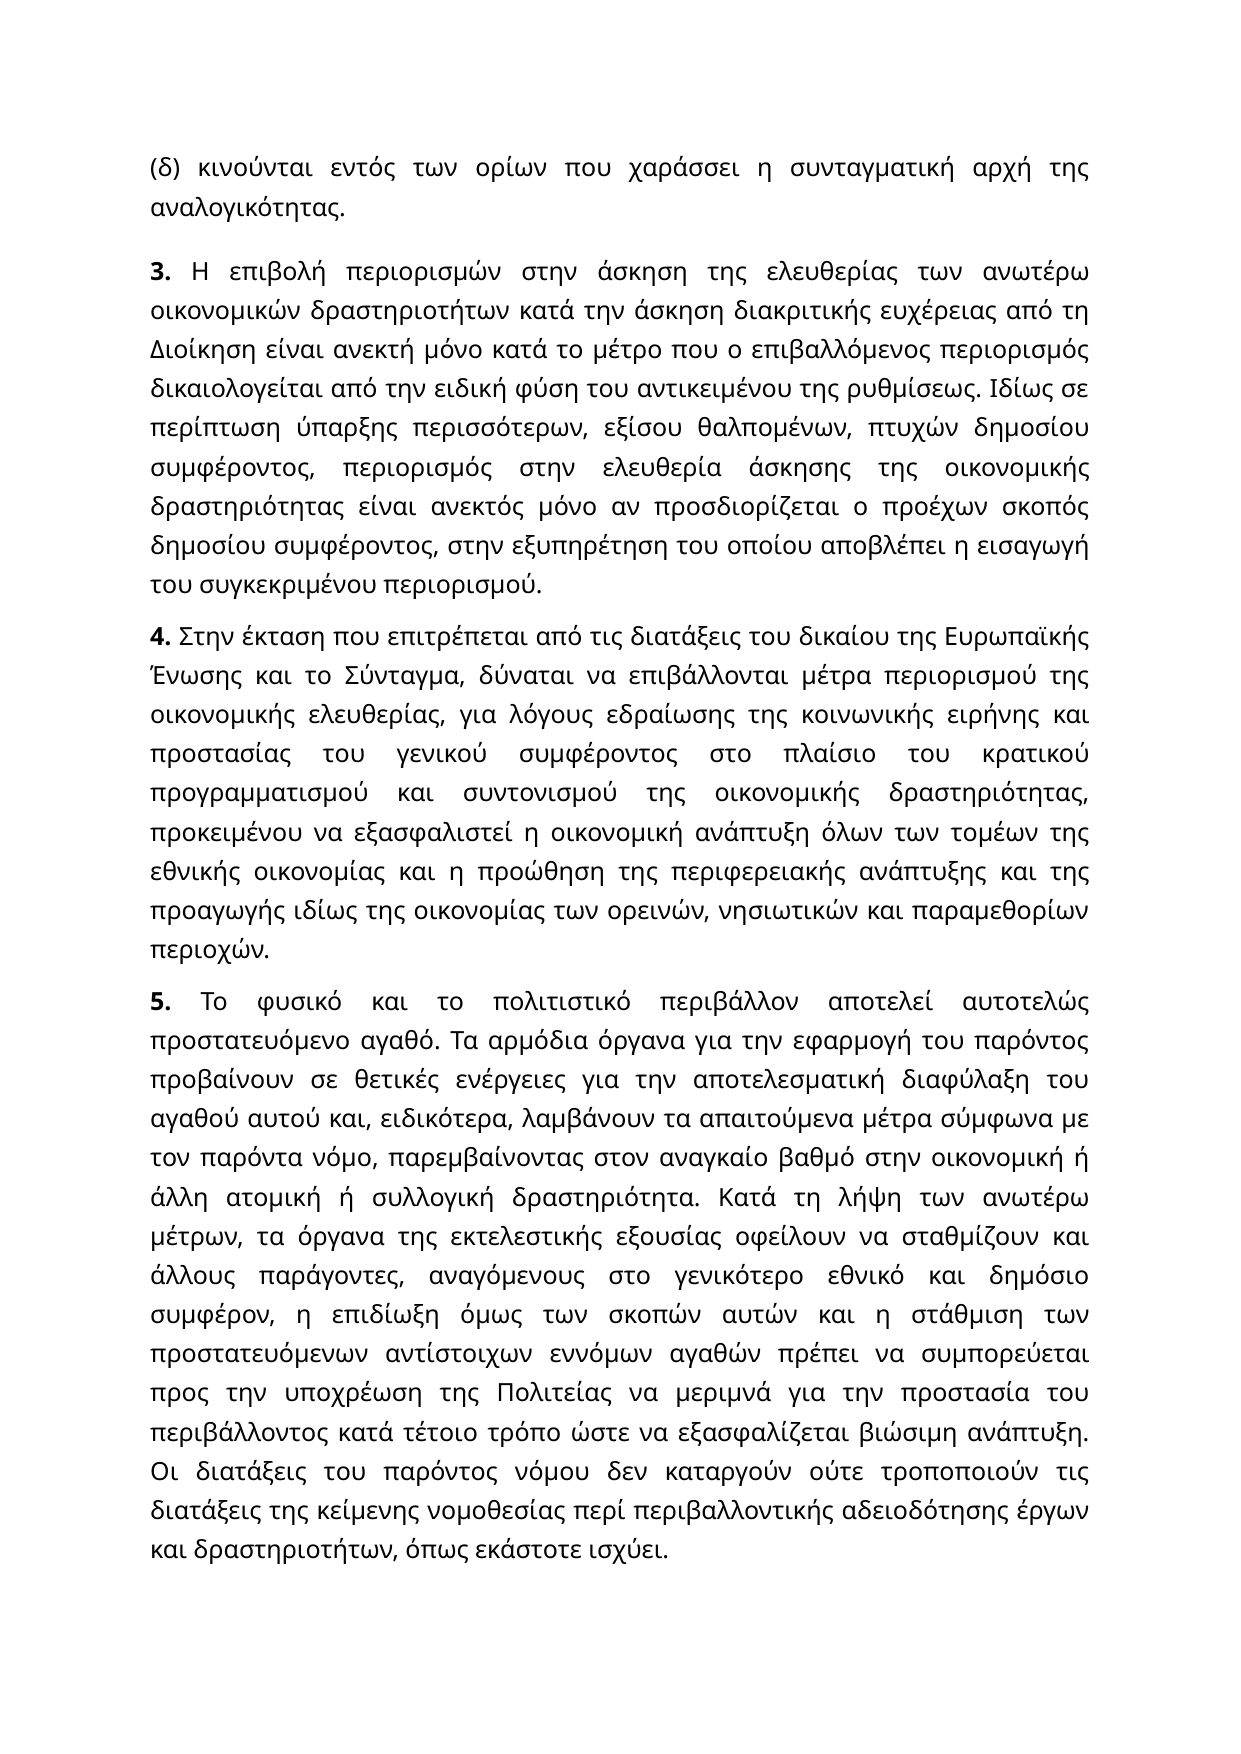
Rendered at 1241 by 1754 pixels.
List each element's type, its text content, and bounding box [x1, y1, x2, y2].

text 5. Το φυσικό και το πολιτιστικό περιβάλλον αποτελεί αυτοτελώς προστατευόμενο αγαθό. Τα αρμόδια όργανα για την εφαρμογή του παρόντος προβαίνουν σε θετικές ενέργειες για την αποτελεσματική διαφύλαξη του αγαθού αυτού και, ειδικότερα, λαμβάνουν τα απαιτούμενα μέτρα σύμφωνα με τον παρόντα νόμο, παρεμβαίνοντας στον αναγκαίο βαθμό στην οικονομική ή άλλη ατομική ή συλλογική δραστηριότητα. Κατά τη λήψη των ανωτέρω μέτρων, τα όργανα της εκτελεστικής εξουσίας οφείλουν να σταθμίζουν και άλλους παράγοντες, αναγόμενους στο γενικότερο εθνικό και δημόσιο συμφέρον, η επιδίωξη όμως των σκοπών αυτών και η στάθμιση των προστατευόμενων αντίστοιχων εννόμων αγαθών πρέπει να συμπορεύεται προς την υποχρέωση της Πολιτείας να μεριμνά για την προστασία του περιβάλλοντος κατά τέτοιο τρόπο ώστε να εξασφαλίζεται βιώσιμη ανάπτυξη. Οι διατάξεις του παρόντος νόμου δεν καταργούν ούτε τροποποιούν τις διατάξεις της κείμενης νομοθεσίας περί περιβαλλοντικής αδειοδότησης έργων και δραστηριοτήτων, όπως εκάστοτε ισχύει. [150, 983, 1090, 1566]
text 4. Στην έκταση που επιτρέπεται από τις διατάξεις του δικαίου της Ευρωπαϊκής Ένωσης και το Σύνταγμα, δύναται να επιβάλλονται μέτρα περιορισμού της οικονομικής ελευθερίας, για λόγους εδραίωσης της κοινωνικής ειρήνης και προστασίας του γενικού συμφέροντος στο πλαίσιο του κρατικού προγραμματισμού και συντονισμού της οικονομικής δραστηριότητας, προκειμένου να εξασφαλιστεί η οικονομική ανάπτυξη όλων των τομέων της εθνικής οικονομίας και η προώθηση της περιφερειακής ανάπτυξης και της προαγωγής ιδίως της οικονομίας των ορεινών, νησιωτικών και παραμεθορίων περιοχών. [150, 618, 1090, 966]
text (δ) κινούνται εντός των ορίων που χαράσσει η συνταγματική αρχή της αναλογικότητας. [150, 150, 1090, 223]
text 3. Η επιβολή περιορισμών στην άσκηση της ελευθερίας των ανωτέρω οικονομικών δραστηριοτήτων κατά την άσκηση διακριτικής ευχέρειας από τη Διοίκηση είναι ανεκτή μόνο κατά το μέτρο που ο επιβαλλόμενος περιορισμός δικαιολογείται από την ειδική φύση του αντικειμένου της ρυθμίσεως. Iδίως σε περίπτωση ύπαρξης περισσότερων, εξίσου θαλπομένων, πτυχών δημοσίου συμφέροντος, περιορισμός στην ελευθερία άσκησης της οικονομικής δραστηριότητας είναι ανεκτός μόνο αν προσδιορίζεται ο προέχων σκοπός δημοσίου συμφέροντος, στην εξυπηρέτηση του οποίου αποβλέπει η εισαγωγή του συγκεκριμένου περιορισμού. [150, 253, 1090, 601]
